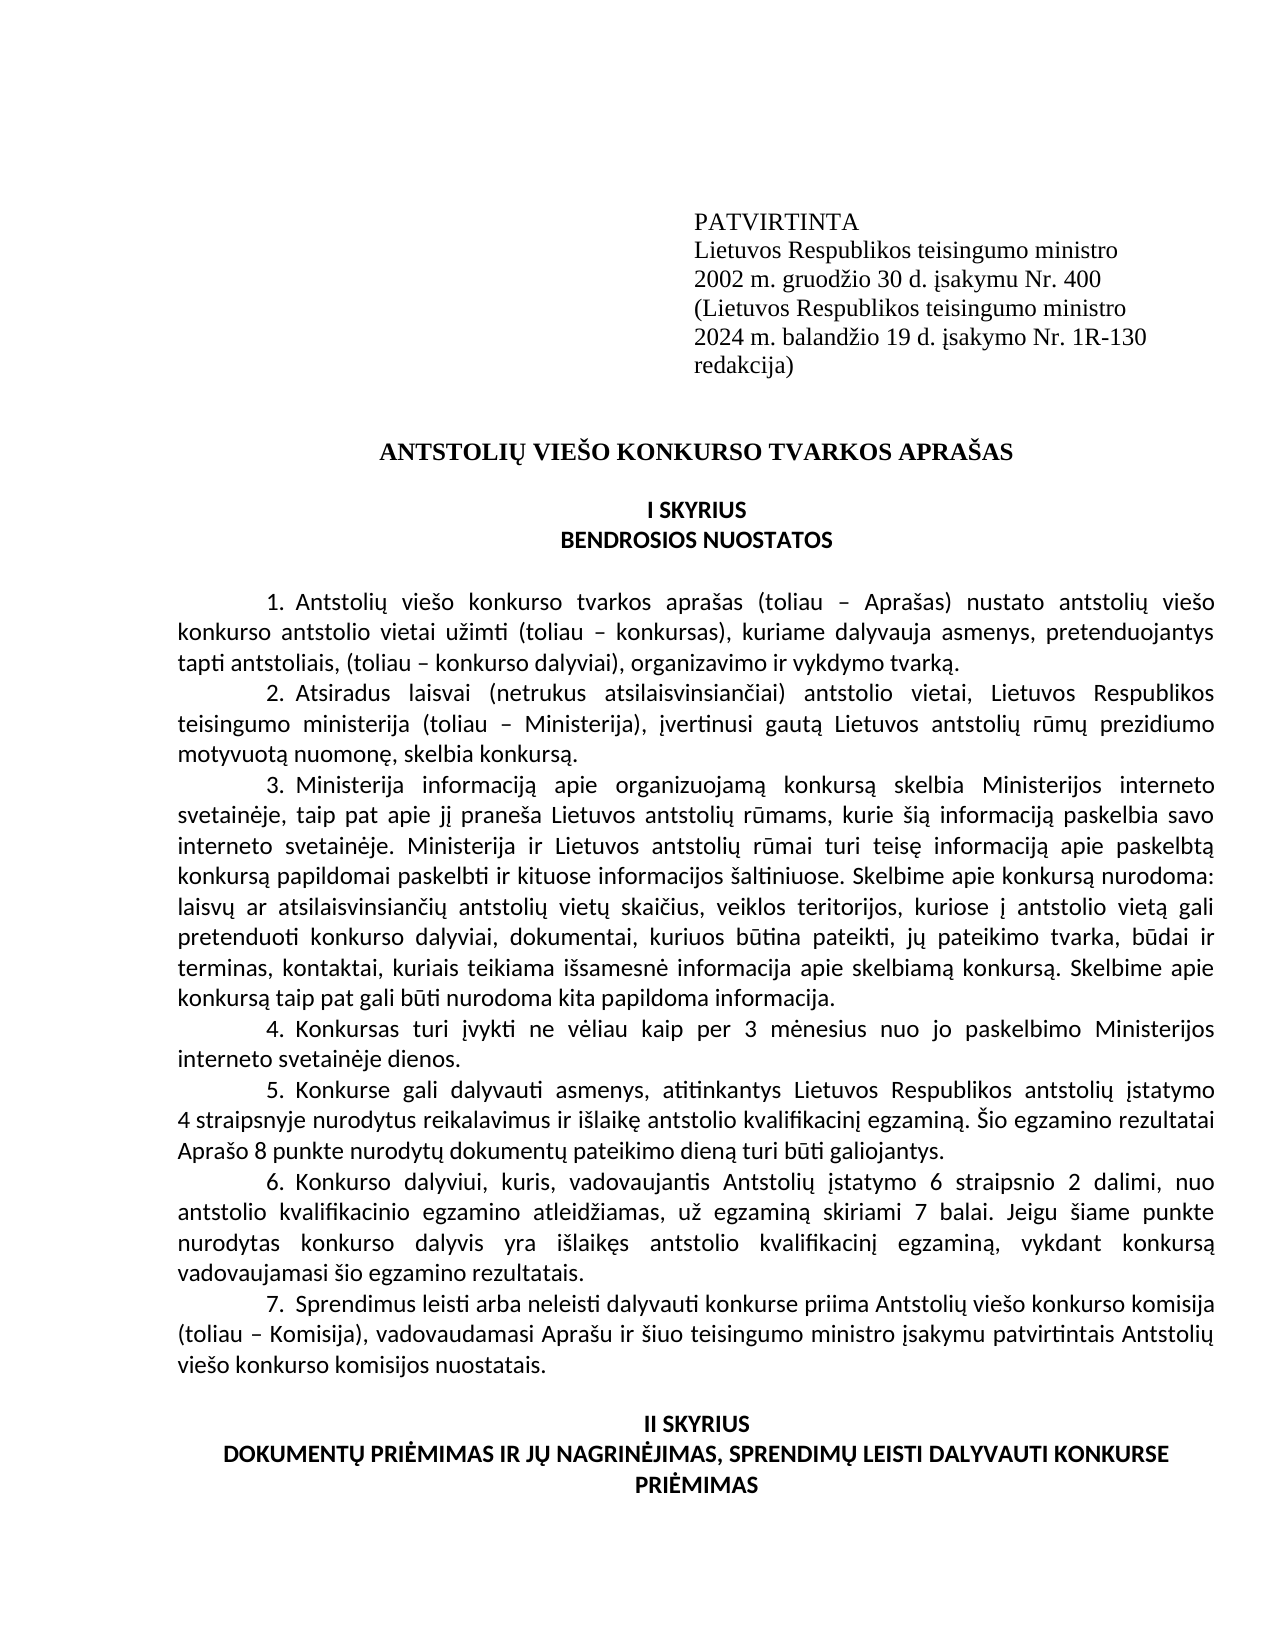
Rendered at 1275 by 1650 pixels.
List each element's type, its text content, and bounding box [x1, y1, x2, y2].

text 1. Antstolių viešo konkurso tvarkos aprašas (toliau – Aprašas) nustato antstolių viešo konkurso antstolio vietai užimti (toliau – konkursas), kuriame dalyvauja asmenys, pretenduojantys tapti antstoliais, (toliau – konkurso dalyviai), organizavimo ir vykdymo tvarką. [177, 586, 1216, 677]
text 2024 m. balandžio 19 d. įsakymo Nr. 1R-130 [177, 322, 1216, 350]
text PATVIRTINTA [177, 207, 1216, 235]
text (Lietuvos Respublikos teisingumo ministro [177, 293, 1216, 322]
text DOKUMENTŲ PRIĖMIMAS IR JŲ NAGRINĖJIMAS, SPRENDIMŲ LEISTI DALYVAUTI KONKURSE PRIĖMIMAS [177, 1438, 1216, 1499]
text 4. Konkursas turi įvykti ne vėliau kaip per 3 mėnesius nuo jo paskelbimo Ministerijos interneto svetainėje dienos. [177, 1013, 1216, 1074]
text 2. Atsiradus laisvai (netrukus atsilaisvinsiančiai) antstolio vietai, Lietuvos Respublikos teisingumo ministerija (toliau – Ministerija), įvertinusi gautą Lietuvos antstolių rūmų prezidiumo motyvuotą nuomonę, skelbia konkursą. [177, 677, 1216, 769]
text 5. Konkurse gali dalyvauti asmenys, atitinkantys Lietuvos Respublikos antstolių įstatymo 4 straipsnyje nurodytus reikalavimus ir išlaikę antstolio kvalifikacinį egzaminą. Šio egzamino rezultatai Aprašo 8 punkte nurodytų dokumentų pateikimo dieną turi būti galiojantys. [177, 1074, 1216, 1166]
text 2002 m. gruodžio 30 d. įsakymu Nr. 400 [177, 264, 1216, 293]
text BENDROSIOS NUOSTATOS [177, 525, 1216, 555]
text 3. Ministerija informaciją apie organizuojamą konkursą skelbia Ministerijos interneto svetainėje, taip pat apie jį praneša Lietuvos antstolių rūmams, kurie šią informaciją paskelbia savo interneto svetainėje. Ministerija ir Lietuvos antstolių rūmai turi teisę informaciją apie paskelbtą konkursą papildomai paskelbti ir kituose informacijos šaltiniuose. Skelbime apie konkursą nurodoma: laisvų ar atsilaisvinsiančių antstolių vietų skaičius, veiklos teritorijos, kuriose į antstolio vietą gali pretenduoti konkurso dalyviai, dokumentai, kuriuos būtina pateikti, jų pateikimo tvarka, būdai ir terminas, kontaktai, kuriais teikiama išsamesnė informacija apie skelbiamą konkursą. Skelbime apie konkursą taip pat gali būti nurodoma kita papildoma informacija. [177, 769, 1216, 1013]
text redakcija) [177, 350, 1216, 379]
text II SKYRIUS [177, 1408, 1216, 1438]
text ANTSTOLIŲ VIEŠO KONKURSO TVARKOS APRAŠAS [177, 437, 1216, 465]
text I SKYRIUS [177, 494, 1216, 525]
text 7. Sprendimus leisti arba neleisti dalyvauti konkurse priima Antstolių viešo konkurso komisija (toliau – Komisija), vadovaudamasi Aprašu ir šiuo teisingumo ministro įsakymu patvirtintais Antstolių viešo konkurso komisijos nuostatais. [177, 1288, 1216, 1379]
text 6. Konkurso dalyviui, kuris, vadovaujantis Antstolių įstatymo 6 straipsnio 2 dalimi, nuo antstolio kvalifikacinio egzamino atleidžiamas, už egzaminą skiriami 7 balai. Jeigu šiame punkte nurodytas konkurso dalyvis yra išlaikęs antstolio kvalifikacinį egzaminą, vykdant konkursą vadovaujamasi šio egzamino rezultatais. [177, 1166, 1216, 1288]
text Lietuvos Respublikos teisingumo ministro [177, 235, 1216, 264]
